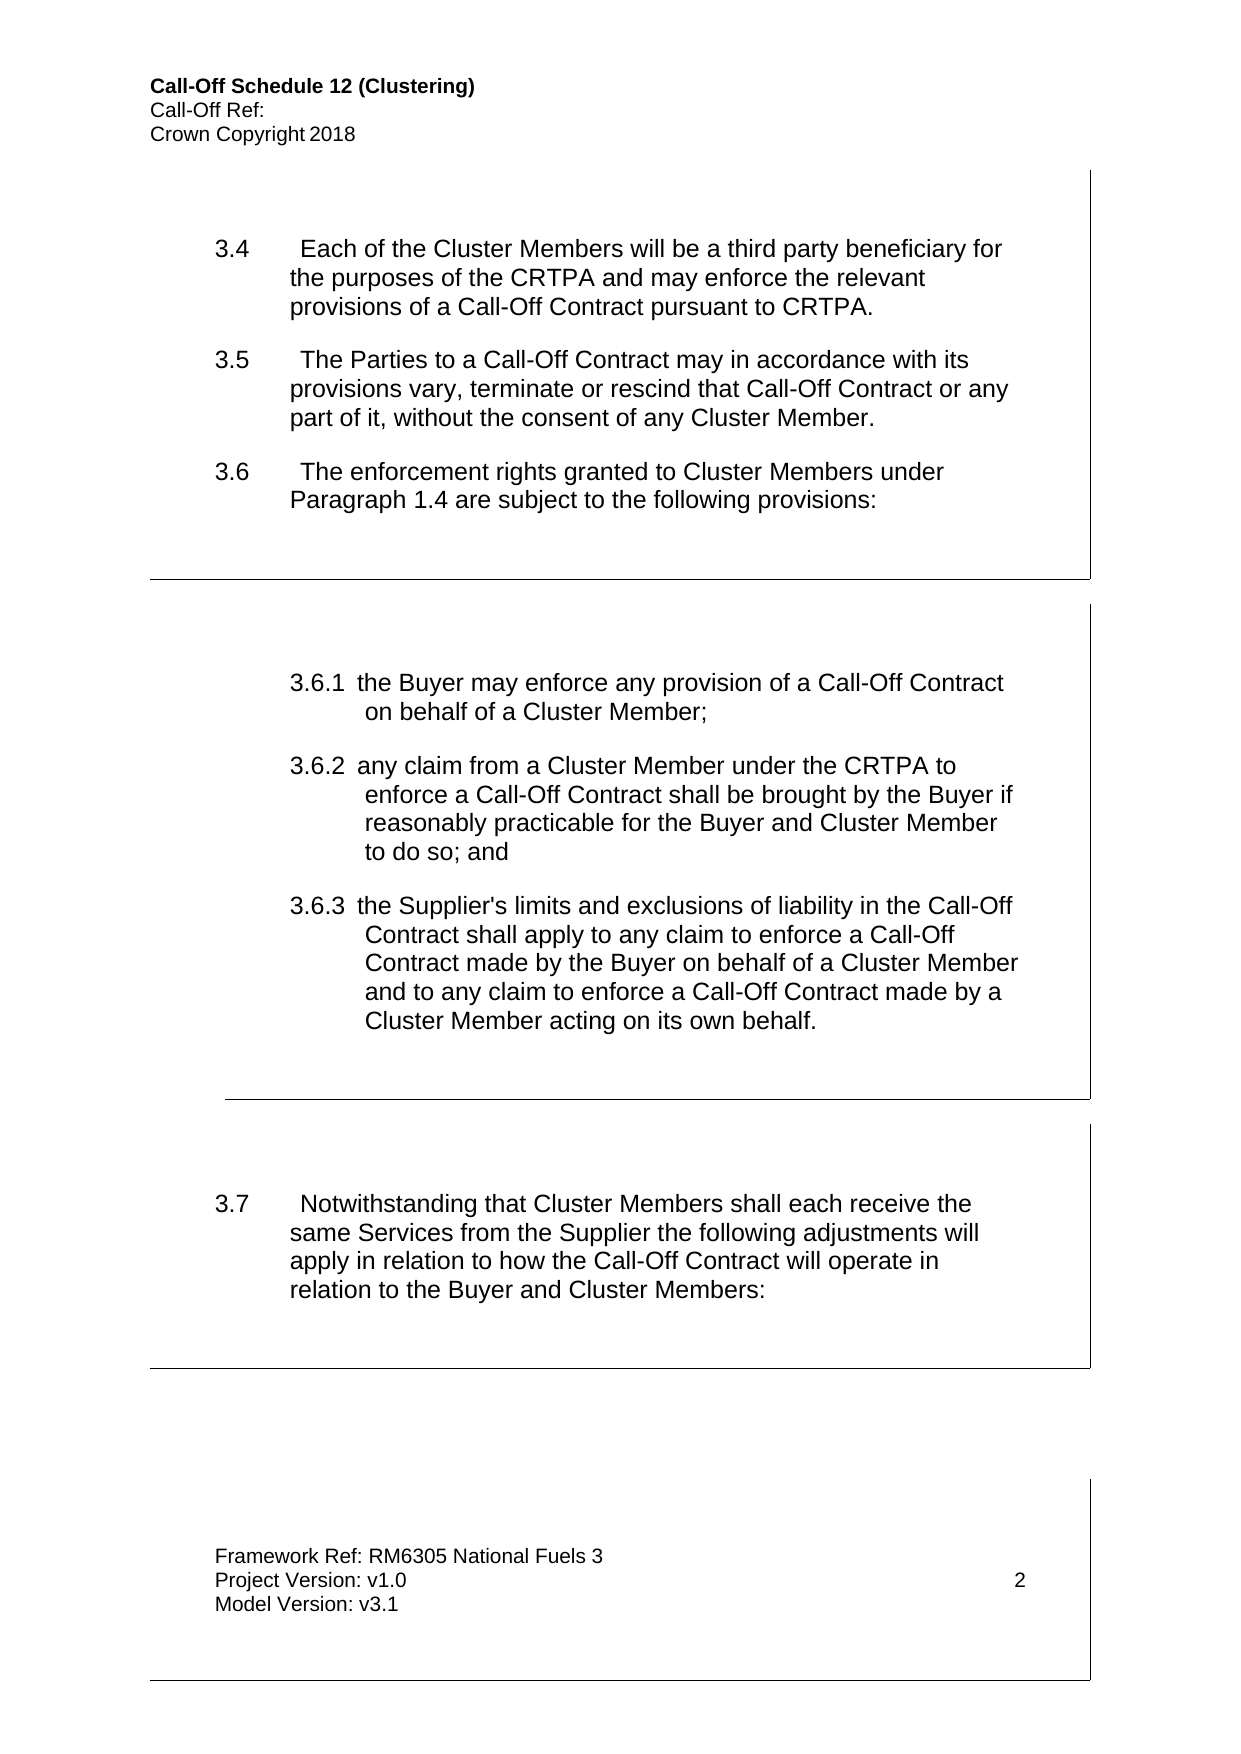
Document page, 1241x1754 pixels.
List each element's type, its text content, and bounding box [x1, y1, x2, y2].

list any claim from a Cluster Member under the CRTPA to enforce a Call-Off Contract shall be brought by the Buyer if reasonably practicable for the Buyer and Cluster Member to do so; and [225, 686, 1090, 826]
list The Parties to a Call-Off Contract may in accordance with its provisions vary, terminate or rescind that Call-Off Contract or any part of it, without the consent of any Cluster Member. [150, 281, 1090, 392]
list the Buyer may enforce any provision of a Call-Off Contract on behalf of a Cluster Member; [225, 604, 1090, 686]
list the Supplier's limits and exclusions of liability in the Call-Off Contract shall apply to any claim to enforce a Call-Off Contract made by the Buyer on behalf of a Cluster Member and to any claim to enforce a Call-Off Contract made by a Cluster Member acting on its own behalf. [225, 826, 1090, 1099]
list The enforcement rights granted to Cluster Members under Paragraph 1.4 are subject to the following provisions: [150, 392, 1090, 579]
list Each of the Cluster Members will be a third party beneficiary for the purposes of the CRTPA and may enforce the relevant provisions of a Call-Off Contract pursuant to CRTPA. [150, 170, 1090, 281]
list Notwithstanding that Cluster Members shall each receive the same Services from the Supplier the following adjustments will apply in relation to how the Call-Off Contract will operate in relation to the Buyer and Cluster Members: [150, 1124, 1090, 1368]
